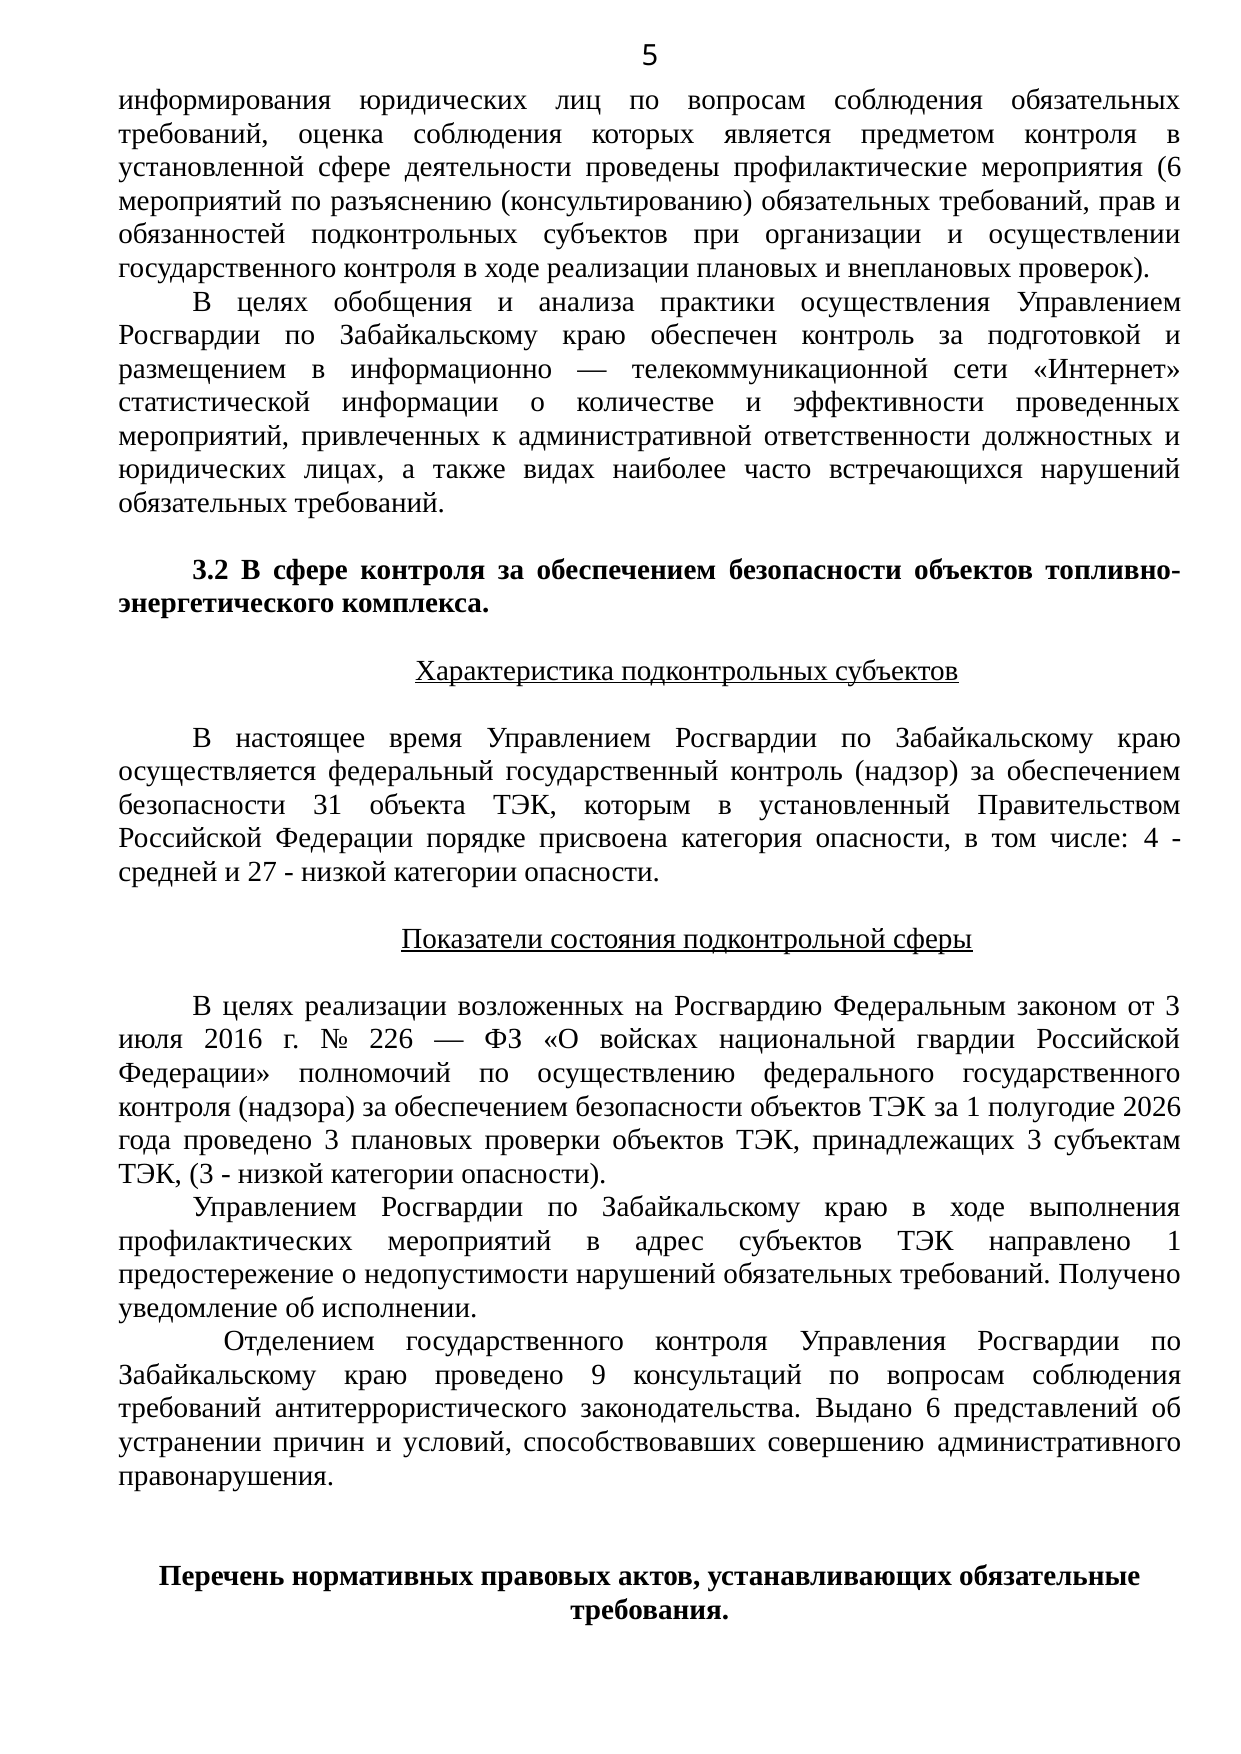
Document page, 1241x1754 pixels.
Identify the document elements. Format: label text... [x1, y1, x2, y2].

text В целях обобщения и анализа практики осуществления Управлением Росгвардии по Забайкальскому краю обеспечен контроль за подготовкой и размещением в информационно — телекоммуникационной сети «Интернет» статистической информации о количестве и эффективности проведенных мероприятий, привлеченных к административной ответственности должностных и юридических лицах, а также видах наиболее часто встречающихся нарушений обязательных требований. [118, 284, 1181, 518]
text В настоящее время Управлением Росгвардии по Забайкальскому краю осуществляется федеральный государственный контроль (надзор) за обеспечением безопасности 31 объекта ТЭК, которым в установленный Правительством Российской Федерации порядке присвоена категория опасности, в том числе: 4 - средней и 27 - низкой категории опасности. [118, 720, 1181, 887]
text В целях реализации возложенных на Росгвардию Федеральным законом от 3 июля 2016 г. № 226 — ФЗ «О войсках национальной гвардии Российской Федерации» полномочий по осуществлению федерального государственного контроля (надзора) за обеспечением безопасности объектов ТЭК за 1 полугодие 2026 года проведено 3 плановых проверки объектов ТЭК, принадлежащих 3 субъектам ТЭК, (3 - низкой категории опасности). [118, 988, 1181, 1189]
text Характеристика подконтрольных субъектов [118, 653, 1181, 686]
text информирования юридических лиц по вопросам соблюдения обязательных требований, оценка соблюдения которых является предметом контроля в установленной сфере деятельности проведены профилактические мероприятия (6 мероприятий по разъяснению (консультированию) обязательных требований, прав и обязанностей подконтрольных субъектов при организации и осуществлении государственного контроля в ходе реализации плановых и внеплановых проверок). [118, 82, 1181, 284]
text Управлением Росгвардии по Забайкальскому краю в ходе выполнения профилактических мероприятий в адрес субъектов ТЭК направлено 1 предостережение о недопустимости нарушений обязательных требований. Получено уведомление об исполнении. [118, 1189, 1181, 1323]
text Показатели состояния подконтрольной сферы [118, 921, 1181, 954]
text Перечень нормативных правовых актов, устанавливающих обязательные требования. [118, 1558, 1181, 1625]
text Отделением государственного контроля Управления Росгвардии по Забайкальскому краю проведено 9 консультаций по вопросам соблюдения требований антитеррористического законодательства. Выдано 6 представлений об устранении причин и условий, способствовавших совершению административного правонарушения. [118, 1323, 1181, 1491]
text 3.2 В сфере контроля за обеспечением безопасности объектов топливно-энергетического комплекса. [118, 552, 1181, 619]
